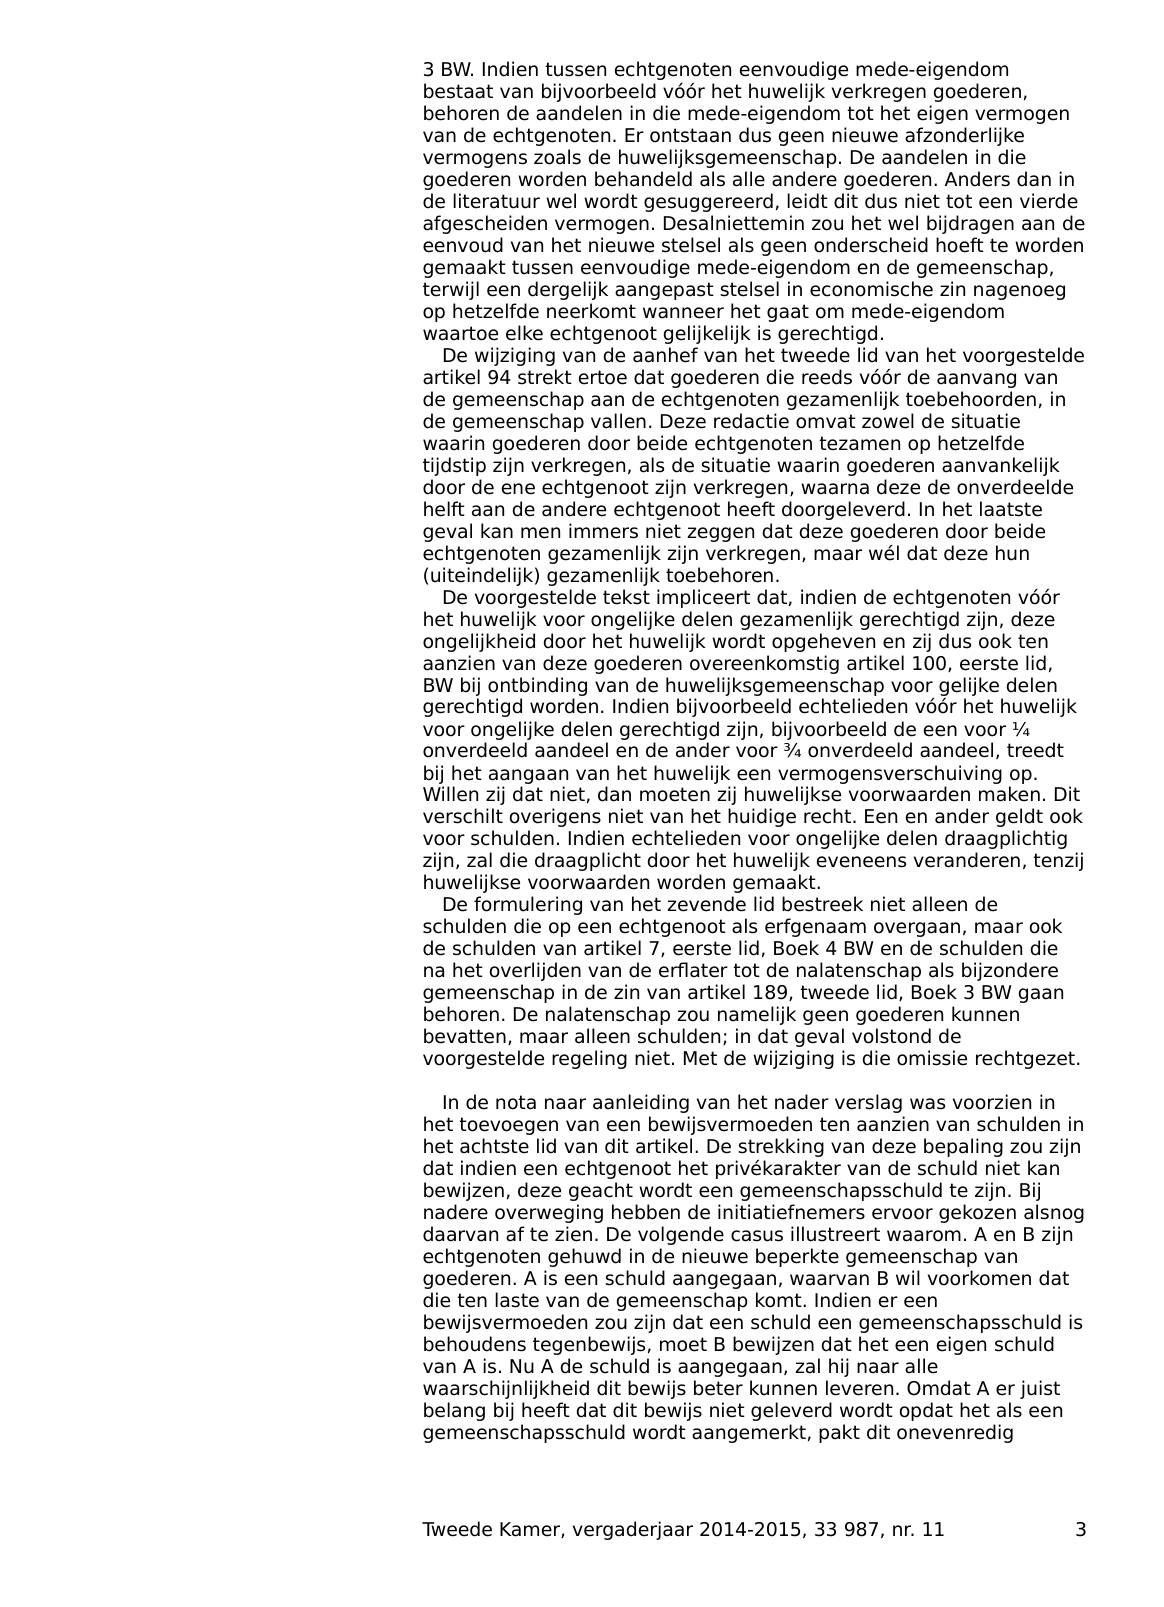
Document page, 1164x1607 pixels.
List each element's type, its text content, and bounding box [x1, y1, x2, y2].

text De voorgestelde tekst impliceert dat, indien de echtgenoten vóór het huwelijk voor ongelijke delen gezamenlijk gerechtigd zijn, deze ongelijkheid door het huwelijk wordt opgeheven en zij dus ook ten aanzien van deze goederen overeenkomstig artikel 100, eerste lid, BW bij ontbinding van de huwelijksgemeenschap voor gelijke delen gerechtigd worden. Indien bijvoorbeeld echtelieden vóór het huwelijk voor ongelijke delen gerechtigd zijn, bijvoorbeeld de een voor ¼ onverdeeld aandeel en de ander voor ¾ onverdeeld aandeel, treedt bij het aangaan van het huwelijk een vermogensverschuiving op. Willen zij dat niet, dan moeten zij huwelijkse voorwaarden maken. Dit verschilt overigens niet van het huidige recht. Een en ander geldt ook voor schulden. Indien echtelieden voor ongelijke delen draagplichtig zijn, zal die draagplicht door het huwelijk eveneens veranderen, tenzij huwelijkse voorwaarden worden gemaakt. [422, 587, 1087, 894]
text De formulering van het zevende lid bestreek niet alleen de schulden die op een echtgenoot als erfgenaam overgaan, maar ook de schulden van artikel 7, eerste lid, Boek 4 BW en de schulden die na het overlijden van de erflater tot de nalatenschap als bijzondere gemeenschap in de zin van artikel 189, tweede lid, Boek 3 BW gaan behoren. De nalatenschap zou namelijk geen goederen kunnen bevatten, maar alleen schulden; in dat geval volstond de voorgestelde regeling niet. Met de wijziging is die omissie rechtgezet. [422, 894, 1087, 1070]
text 3 BW. Indien tussen echtgenoten eenvoudige mede-eigendom bestaat van bijvoorbeeld vóór het huwelijk verkregen goederen, behoren de aandelen in die mede-eigendom tot het eigen vermogen van de echtgenoten. Er ontstaan dus geen nieuwe afzonderlijke vermogens zoals de huwelijksgemeenschap. De aandelen in die goederen worden behandeld als alle andere goederen. Anders dan in de literatuur wel wordt gesuggereerd, leidt dit dus niet tot een vierde afgescheiden vermogen. Desalniettemin zou het wel bijdragen aan de eenvoud van het nieuwe stelsel als geen onderscheid hoeft te worden gemaakt tussen eenvoudige mede-eigendom en de gemeenschap, terwijl een dergelijk aangepast stelsel in economische zin nagenoeg op hetzelfde neerkomt wanneer het gaat om mede-eigendom waartoe elke echtgenoot gelijkelijk is gerechtigd. [422, 59, 1087, 345]
text De wijziging van de aanhef van het tweede lid van het voorgestelde artikel 94 strekt ertoe dat goederen die reeds vóór de aanvang van de gemeenschap aan de echtgenoten gezamenlijk toebehoorden, in de gemeenschap vallen. Deze redactie omvat zowel de situatie waarin goederen door beide echtgenoten tezamen op hetzelfde tijdstip zijn verkregen, als de situatie waarin goederen aanvankelijk door de ene echtgenoot zijn verkregen, waarna deze de onverdeelde helft aan de andere echtgenoot heeft doorgeleverd. In het laatste geval kan men immers niet zeggen dat deze goederen door beide echtgenoten gezamenlijk zijn verkregen, maar wél dat deze hun (uiteindelijk) gezamenlijk toebehoren. [422, 345, 1087, 587]
text In de nota naar aanleiding van het nader verslag was voorzien in het toevoegen van een bewijsvermoeden ten aanzien van schulden in het achtste lid van dit artikel. De strekking van deze bepaling zou zijn dat indien een echtgenoot het privékarakter van de schuld niet kan bewijzen, deze geacht wordt een gemeenschapsschuld te zijn. Bij nadere overweging hebben de initiatiefnemers ervoor gekozen alsnog daarvan af te zien. De volgende casus illustreert waarom. A en B zijn echtgenoten gehuwd in de nieuwe beperkte gemeenschap van goederen. A is een schuld aangegaan, waarvan B wil voorkomen dat die ten laste van de gemeenschap komt. Indien er een bewijsvermoeden zou zijn dat een schuld een gemeenschapsschuld is behoudens tegenbewijs, moet B bewijzen dat het een eigen schuld van A is. Nu A de schuld is aangegaan, zal hij naar alle waarschijnlijkheid dit bewijs beter kunnen leveren. Omdat A er juist belang bij heeft dat dit bewijs niet geleverd wordt opdat het als een gemeenschapsschuld wordt aangemerkt, pakt dit onevenredig [422, 1092, 1087, 1444]
